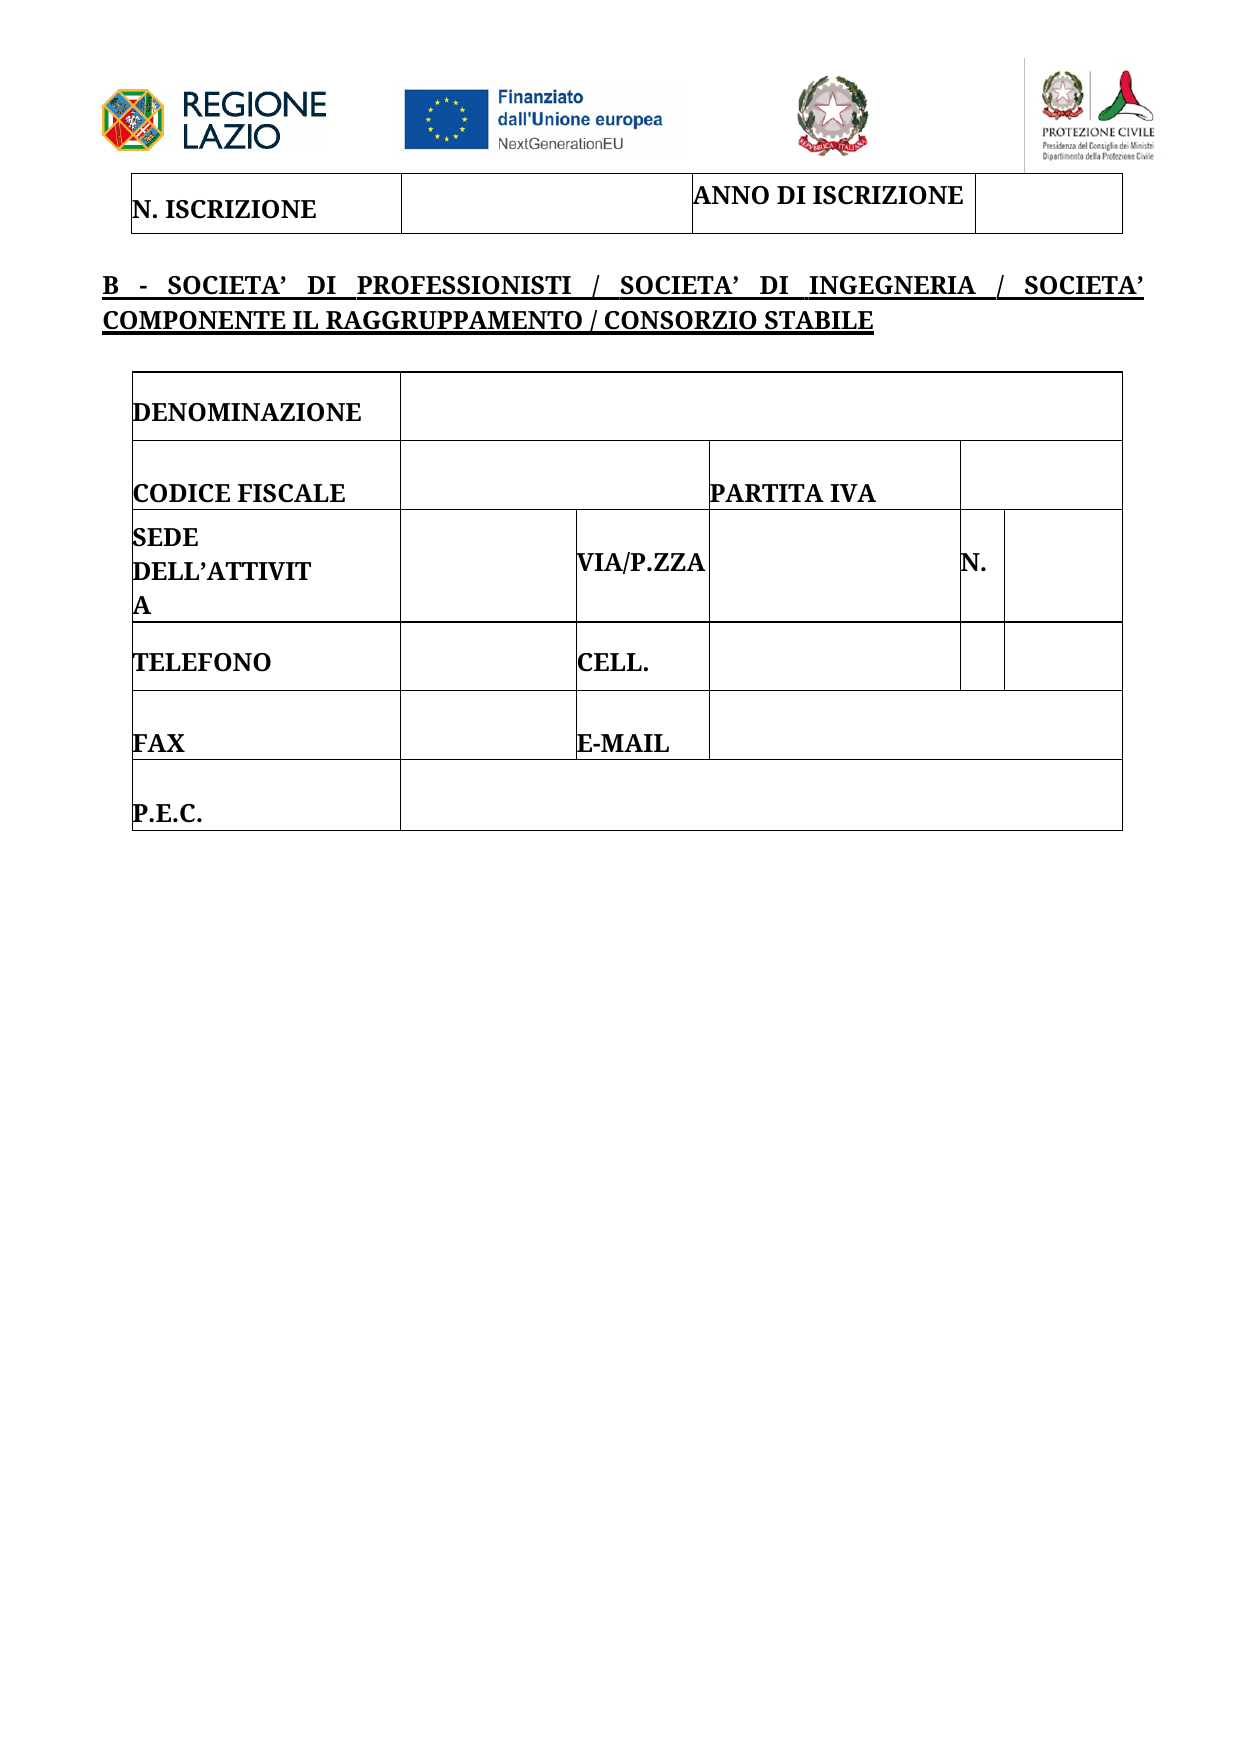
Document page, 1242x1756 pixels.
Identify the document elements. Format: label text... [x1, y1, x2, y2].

table_header [401, 373, 1122, 440]
table_cell [710, 623, 960, 690]
table_cell [401, 510, 576, 621]
table_cell PARTITA IVA [710, 441, 960, 509]
table_cell P.E.C. [133, 760, 400, 829]
table_cell FAX [133, 691, 400, 759]
table_cell [1005, 623, 1122, 690]
table_header DENOMINAZIONE [133, 373, 400, 440]
table_cell [976, 174, 1122, 233]
table_cell [961, 623, 1004, 690]
table_cell [961, 441, 1122, 509]
table_cell [710, 510, 960, 621]
table_cell VIA/P.ZZA [577, 510, 709, 621]
table_cell N. ISCRIZIONE [132, 174, 401, 233]
table_cell N. [961, 510, 1004, 621]
table_cell [1005, 510, 1122, 621]
text COMPONENTE IL RAGGRUPPAMENTO / CONSORZIO STABILE [102, 300, 1144, 337]
table_cell TELEFONO [133, 623, 400, 690]
table_cell CELL. [577, 623, 709, 690]
table_cell ANNO DI ISCRIZIONE [693, 174, 975, 233]
table_cell [401, 760, 1122, 829]
table_cell [401, 441, 709, 509]
table_cell CODICE FISCALE [133, 441, 400, 509]
table_cell E-MAIL [577, 691, 709, 759]
table_cell SEDE DELL’ATTIVITA [133, 510, 400, 621]
table_cell [401, 691, 576, 759]
table_cell [710, 691, 1122, 759]
text B - SOCIETA’ DI PROFESSIONISTI / SOCIETA’ DI INGEGNERIA / SOCIETA’ [102, 268, 1144, 297]
table_cell [401, 623, 576, 690]
table_cell [402, 174, 692, 233]
